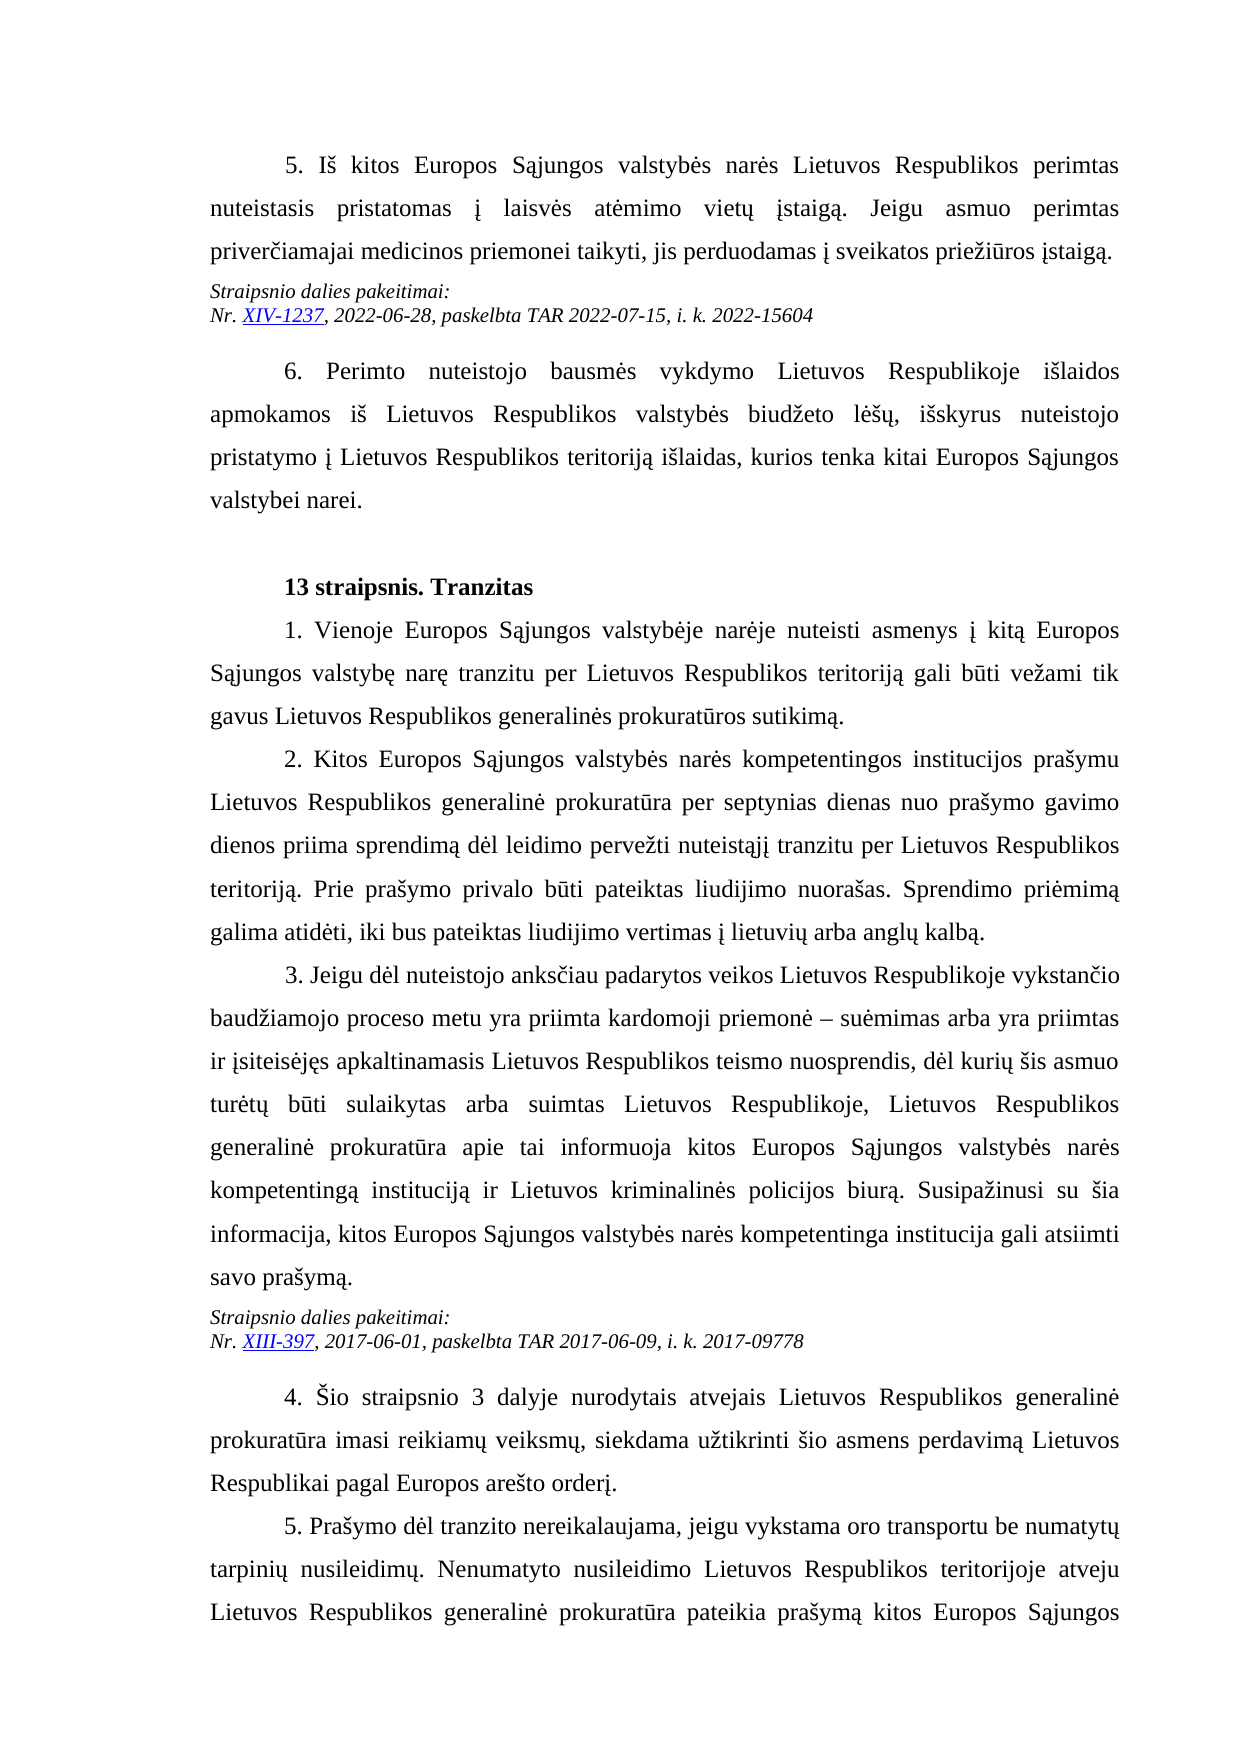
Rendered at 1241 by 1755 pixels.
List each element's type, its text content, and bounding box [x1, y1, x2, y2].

text Nr. XIII-397, 2017-06-01, paskelbta TAR 2017-06-09, i. k. 2017-09778 [210, 1329, 1120, 1353]
text 2. Kitos Europos Sąjungos valstybės narės kompetentingos institucijos prašymu Lietuvos Respublikos generalinė prokuratūra per septynias dienas nuo prašymo gavimo dienos priima sprendimą dėl leidimo pervežti nuteistąjį tranzitu per Lietuvos Respublikos teritoriją. Prie prašymo privalo būti pateiktas liudijimo nuorašas. Sprendimo priėmimą galima atidėti, iki bus pateiktas liudijimo vertimas į lietuvių arba anglų kalbą. [210, 744, 1120, 946]
text 4. Šio straipsnio 3 dalyje nurodytais atvejais Lietuvos Respublikos generalinė prokuratūra imasi reikiamų veiksmų, siekdama užtikrinti šio asmens perdavimą Lietuvos Respublikai pagal Europos arešto orderį. [210, 1382, 1120, 1497]
text Straipsnio dalies pakeitimai: [210, 1305, 1120, 1329]
text 13 straipsnis. Tranzitas [210, 572, 1120, 601]
text Straipsnio dalies pakeitimai: [210, 279, 1120, 303]
text 5. Prašymo dėl tranzito nereikalaujama, jeigu vykstama oro transportu be numatytų tarpinių nusileidimų. Nenumatyto nusileidimo Lietuvos Respublikos teritorijoje atveju Lietuvos Respublikos generalinė prokuratūra pateikia prašymą kitos Europos Sąjungos [210, 1511, 1120, 1626]
text Nr. XIV-1237, 2022-06-28, paskelbta TAR 2022-07-15, i. k. 2022-15604 [210, 303, 1120, 327]
text 5. Iš kitos Europos Sąjungos valstybės narės Lietuvos Respublikos perimtas nuteistasis pristatomas į laisvės atėmimo vietų įstaigą. Jeigu asmuo perimtas priverčiamajai medicinos priemonei taikyti, jis perduodamas į sveikatos priežiūros įstaigą. [210, 150, 1120, 265]
text 6. Perimto nuteistojo bausmės vykdymo Lietuvos Respublikoje išlaidos apmokamos iš Lietuvos Respublikos valstybės biudžeto lėšų, išskyrus nuteistojo pristatymo į Lietuvos Respublikos teritoriją išlaidas, kurios tenka kitai Europos Sąjungos valstybei narei. [210, 356, 1120, 514]
text 1. Vienoje Europos Sąjungos valstybėje narėje nuteisti asmenys į kitą Europos Sąjungos valstybę narę tranzitu per Lietuvos Respublikos teritoriją gali būti vežami tik gavus Lietuvos Respublikos generalinės prokuratūros sutikimą. [210, 615, 1120, 730]
text 3. Jeigu dėl nuteistojo anksčiau padarytos veikos Lietuvos Respublikoje vykstančio baudžiamojo proceso metu yra priimta kardomoji priemonė – suėmimas arba yra priimtas ir įsiteisėjęs apkaltinamasis Lietuvos Respublikos teismo nuosprendis, dėl kurių šis asmuo turėtų būti sulaikytas arba suimtas Lietuvos Respublikoje, Lietuvos Respublikos generalinė prokuratūra apie tai informuoja kitos Europos Sąjungos valstybės narės kompetentingą instituciją ir Lietuvos kriminalinės policijos biurą. Susipažinusi su šia informacija, kitos Europos Sąjungos valstybės narės kompetentinga institucija gali atsiimti savo prašymą. [210, 960, 1120, 1291]
